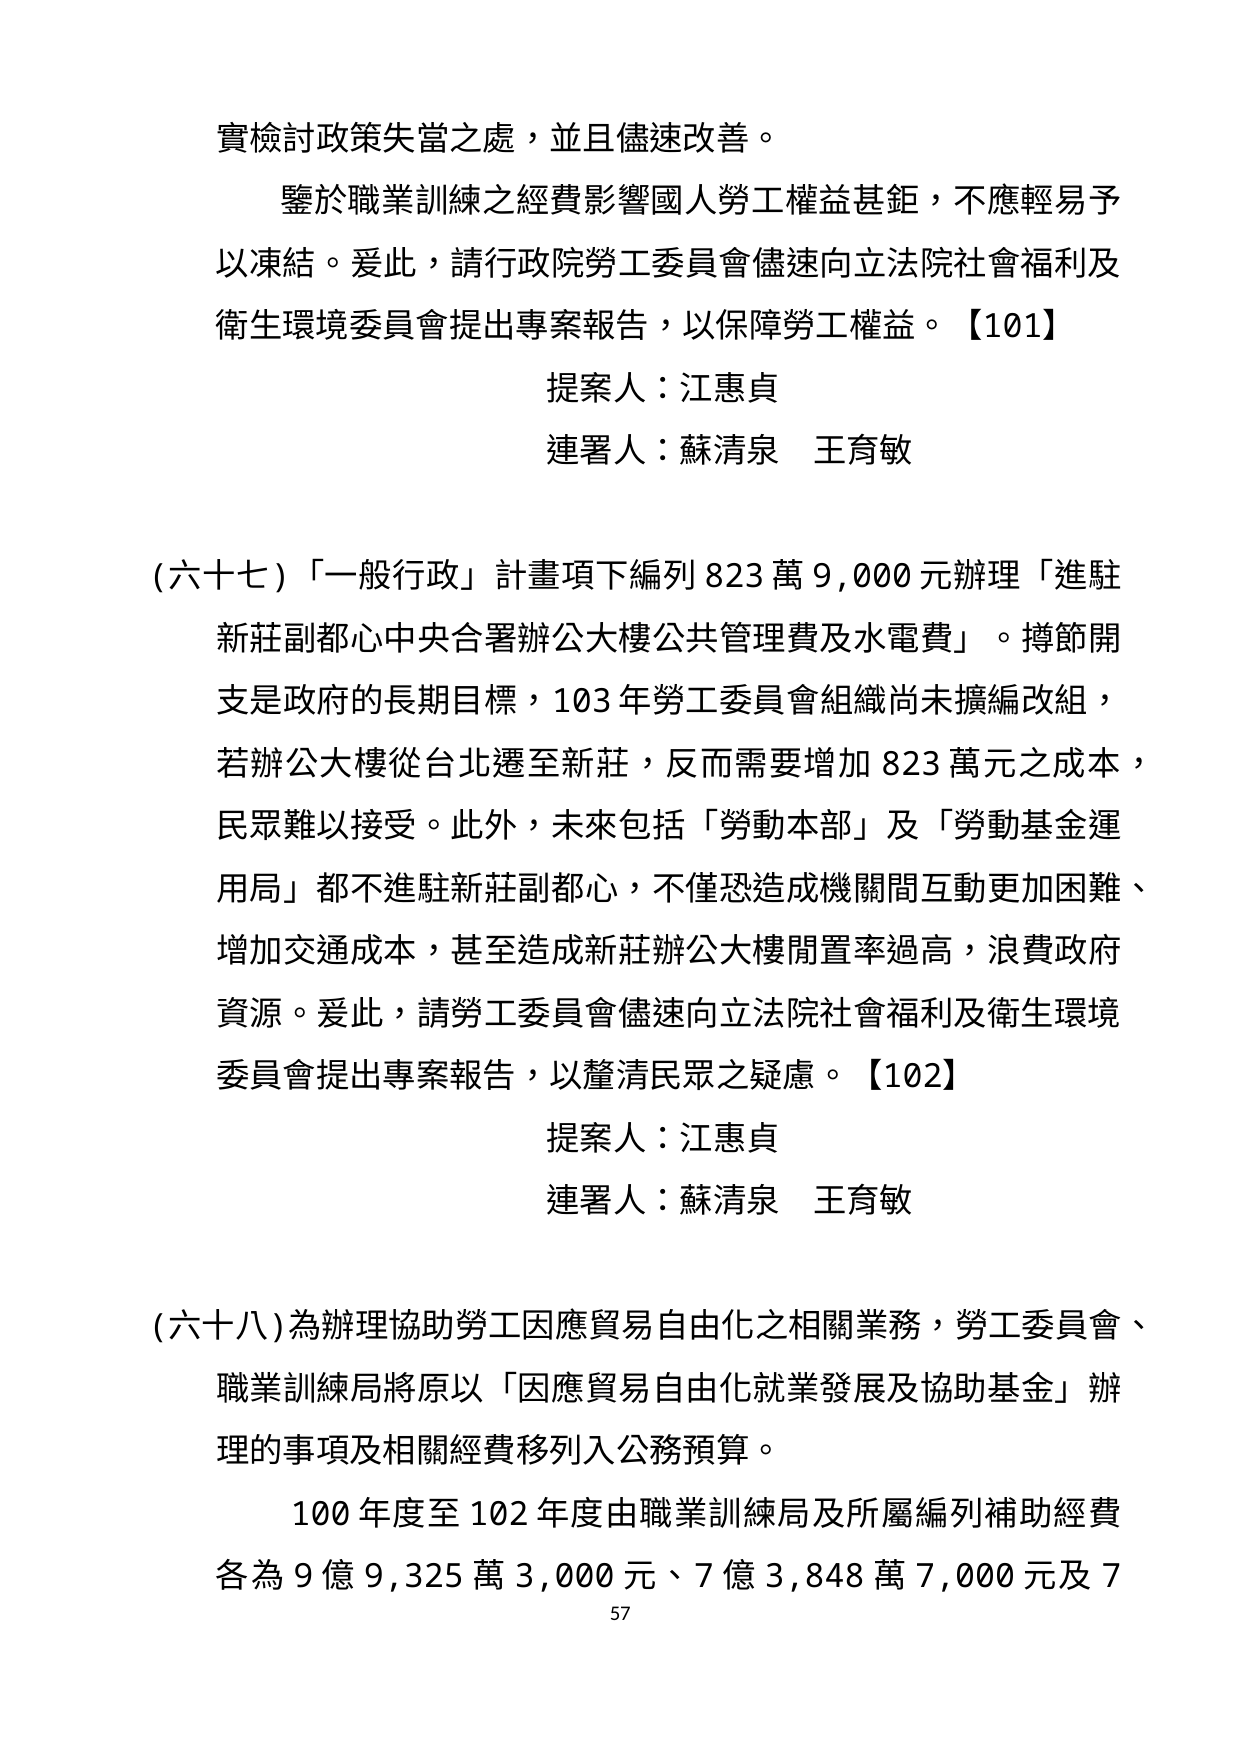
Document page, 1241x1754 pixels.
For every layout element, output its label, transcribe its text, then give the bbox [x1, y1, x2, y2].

text 鑒於職業訓練之經費影響國人勞工權益甚鉅，不應輕易予以凍結。爰此，請行政院勞工委員會儘速向立法院社會福利及衛生環境委員會提出專案報告，以保障勞工權益。【101】 [216, 157, 1122, 344]
text 連署人：蘇清泉 王育敏 [546, 407, 1122, 469]
text 提案人：江惠貞 [118, 344, 1122, 407]
text 實檢討政策失當之處，並且儘速改善。 [148, 94, 1122, 157]
text 連署人：蘇清泉 王育敏 [546, 1157, 1122, 1219]
text 提案人：江惠貞 [118, 1094, 1122, 1157]
text 100年度至102年度由職業訓練局及所屬編列補助經費各為9億9,325萬3,000元、7億3,848萬7,000元及7億8,342萬3,000元挹注ECFA就業基金，賡續辦理因應貿易自由化之職業訓練及就業服務等相關業務。但迄今尚無被認定之受衝擊及受損產業，致體質調整階段之費用尚未執行，100年度及101年度執行率僅為27.53％及59.54％，執行率明顯偏低。 [216, 1469, 1122, 1594]
text (六十七)「一般行政」計畫項下編列823萬9,000元辦理「進駐新莊副都心中央合署辦公大樓公共管理費及水電費」。撙節開支是政府的長期目標，103年勞工委員會組織尚未擴編改組，若辦公大樓從台北遷至新莊，反而需要增加823萬元之成本，民眾難以接受。此外，未來包括「勞動本部」及「勞動基金運用局」都不進駐新莊副都心，不僅恐造成機關間互動更加困難、增加交通成本，甚至造成新莊辦公大樓閒置率過高，浪費政府資源。爰此，請勞工委員會儘速向立法院社會福利及衛生環境委員會提出專案報告，以釐清民眾之疑慮。【102】 [148, 532, 1122, 1094]
text (六十八)為辦理協助勞工因應貿易自由化之相關業務，勞工委員會、職業訓練局將原以「因應貿易自由化就業發展及協助基金」辦理的事項及相關經費移列入公務預算。 [148, 1282, 1122, 1469]
